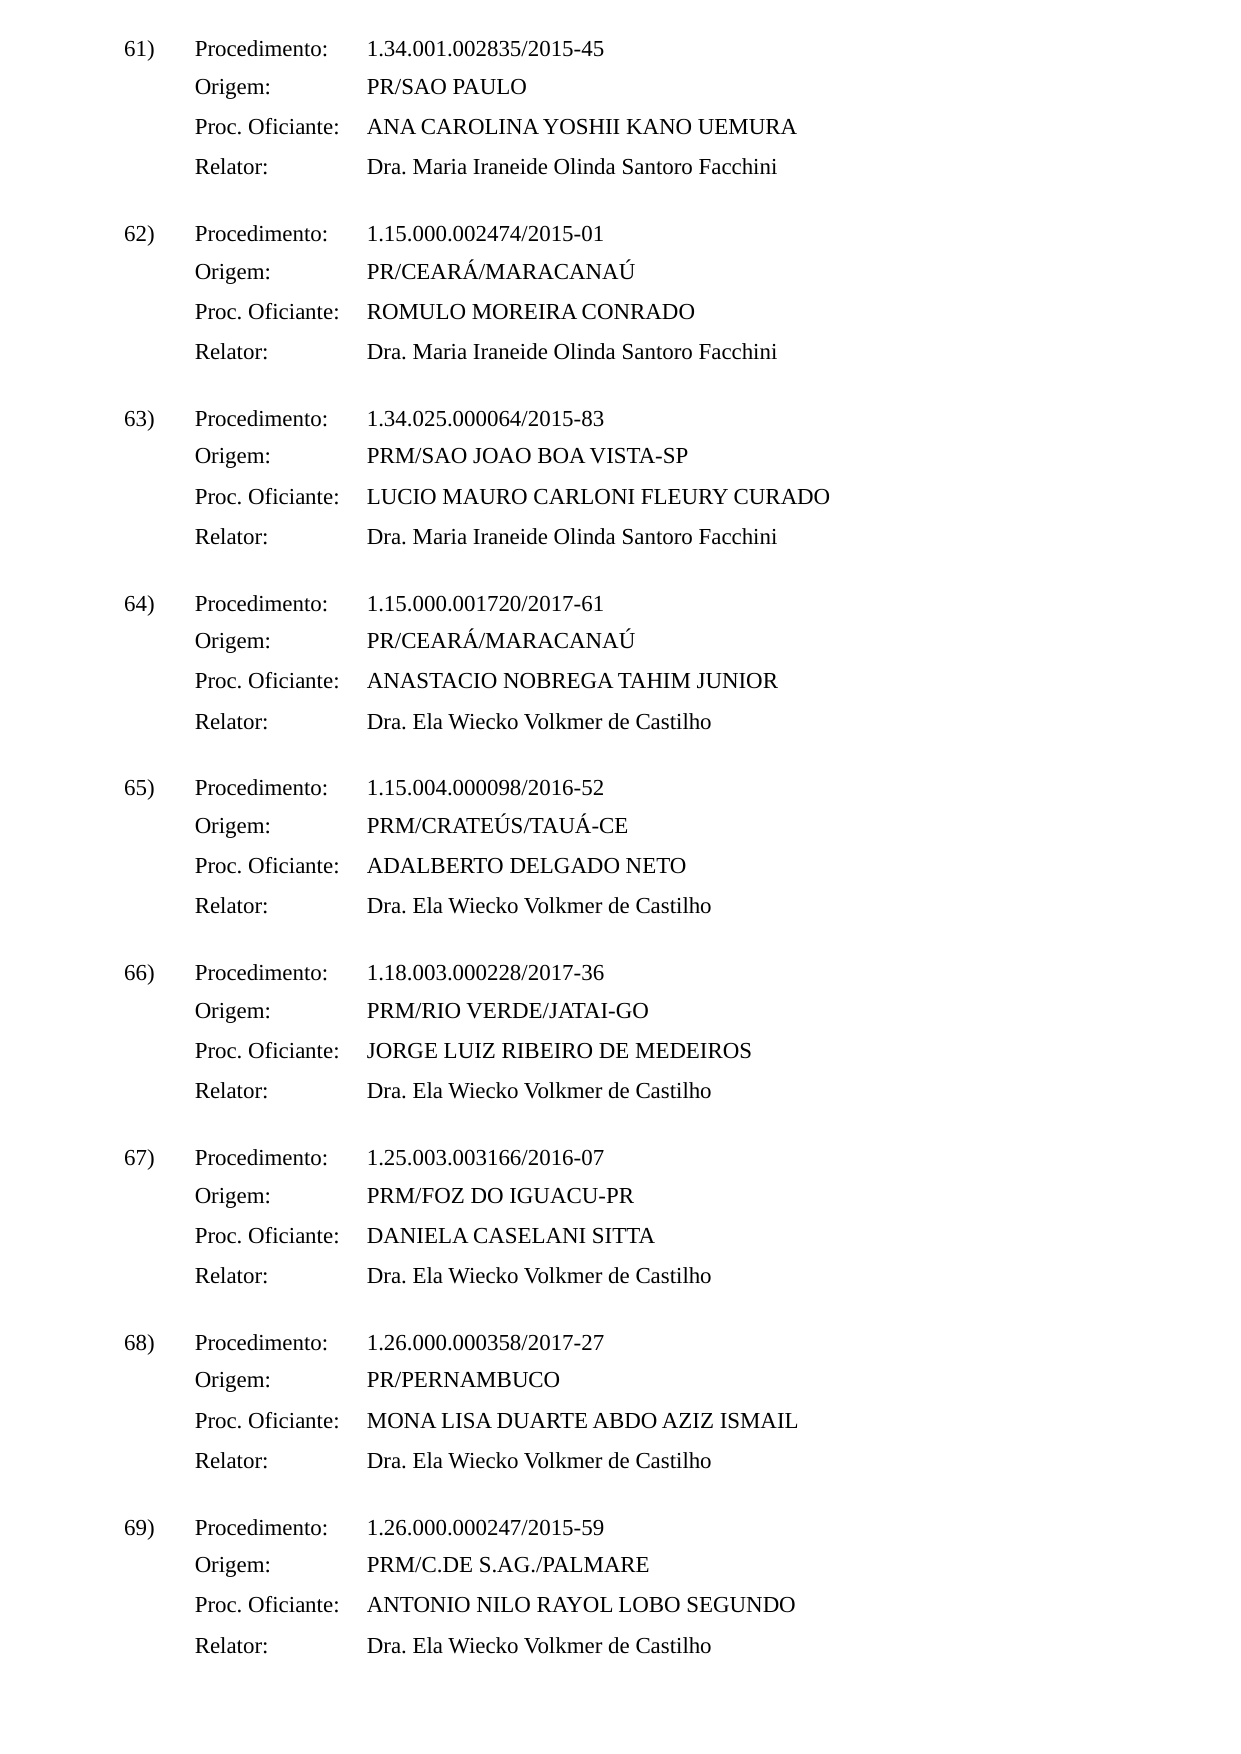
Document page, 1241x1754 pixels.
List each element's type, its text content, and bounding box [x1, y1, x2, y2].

table_cell [118, 148, 189, 188]
table_cell Dra. Ela Wiecko Volkmer de Castilho [361, 1626, 1122, 1666]
table_cell Origem: [189, 67, 361, 107]
table_header 1.26.000.000358/2017-27 [361, 1323, 1122, 1361]
table_header Procedimento: [189, 1138, 361, 1176]
table_cell PR/SAO PAULO [361, 67, 1122, 107]
table_cell [118, 847, 189, 887]
table_cell Dra. Maria Iraneide Olinda Santoro Facchini [361, 333, 1122, 373]
table_cell [118, 1176, 189, 1216]
table_cell [118, 477, 189, 517]
table_cell Origem: [189, 806, 361, 847]
table_cell Dra. Ela Wiecko Volkmer de Castilho [361, 887, 1122, 927]
table_cell ROMULO MOREIRA CONRADO [361, 292, 1122, 332]
table_cell LUCIO MAURO CARLONI FLEURY CURADO [361, 477, 1122, 517]
table_cell [118, 1256, 189, 1297]
table_cell Relator: [189, 1441, 361, 1481]
table_header 67) [118, 1138, 189, 1176]
table_cell [118, 1626, 189, 1666]
table_cell Dra. Ela Wiecko Volkmer de Castilho [361, 702, 1122, 742]
table_cell Proc. Oficiante: [189, 847, 361, 887]
table_cell Proc. Oficiante: [189, 1586, 361, 1626]
table_cell [118, 1216, 189, 1256]
table_cell ANASTACIO NOBREGA TAHIM JUNIOR [361, 662, 1122, 702]
table_header 65) [118, 769, 189, 806]
table_cell Dra. Maria Iraneide Olinda Santoro Facchini [361, 517, 1122, 557]
table_cell ADALBERTO DELGADO NETO [361, 847, 1122, 887]
table_cell Proc. Oficiante: [189, 662, 361, 702]
table_cell [118, 517, 189, 557]
table_cell Dra. Ela Wiecko Volkmer de Castilho [361, 1256, 1122, 1297]
table_cell [118, 1546, 189, 1586]
table_cell [118, 622, 189, 662]
table_header 1.25.003.003166/2016-07 [361, 1138, 1122, 1176]
table_header 1.15.004.000098/2016-52 [361, 769, 1122, 806]
table_cell Origem: [189, 437, 361, 477]
table_cell Proc. Oficiante: [189, 1216, 361, 1256]
table_cell [118, 1031, 189, 1072]
table_header 68) [118, 1323, 189, 1361]
table_header 62) [118, 214, 189, 252]
table_header 1.34.001.002835/2015-45 [361, 30, 1122, 67]
table_cell Relator: [189, 1256, 361, 1297]
table_header Procedimento: [189, 954, 361, 991]
table_header 63) [118, 399, 189, 437]
table_cell PR/CEARÁ/MARACANAÚ [361, 252, 1122, 292]
table_cell DANIELA CASELANI SITTA [361, 1216, 1122, 1256]
table_cell MONA LISA DUARTE ABDO AZIZ ISMAIL [361, 1401, 1122, 1441]
table_cell [118, 108, 189, 148]
table_cell [118, 292, 189, 332]
table_header Procedimento: [189, 214, 361, 252]
table_header 1.18.003.000228/2017-36 [361, 954, 1122, 991]
table_cell ANA CAROLINA YOSHII KANO UEMURA [361, 108, 1122, 148]
table_cell PRM/SAO JOAO BOA VISTA-SP [361, 437, 1122, 477]
table_cell [118, 1072, 189, 1112]
table_cell Relator: [189, 517, 361, 557]
table_cell Origem: [189, 622, 361, 662]
table_header Procedimento: [189, 1323, 361, 1361]
table_cell ANTONIO NILO RAYOL LOBO SEGUNDO [361, 1586, 1122, 1626]
table_cell Relator: [189, 1072, 361, 1112]
table_cell [118, 1361, 189, 1401]
table_cell PRM/FOZ DO IGUACU-PR [361, 1176, 1122, 1216]
table_header 66) [118, 954, 189, 991]
table_header Procedimento: [189, 399, 361, 437]
table_cell Proc. Oficiante: [189, 1031, 361, 1072]
table_header 1.15.000.001720/2017-61 [361, 584, 1122, 622]
table_cell Origem: [189, 1546, 361, 1586]
table_cell PRM/RIO VERDE/JATAI-GO [361, 991, 1122, 1031]
table_cell [118, 437, 189, 477]
table_cell Origem: [189, 991, 361, 1031]
table_cell Relator: [189, 333, 361, 373]
table_cell Relator: [189, 1626, 361, 1666]
table_cell [118, 991, 189, 1031]
table_cell Dra. Ela Wiecko Volkmer de Castilho [361, 1072, 1122, 1112]
table_header 69) [118, 1508, 189, 1546]
table_header 1.26.000.000247/2015-59 [361, 1508, 1122, 1546]
table_header Procedimento: [189, 584, 361, 622]
table_header 61) [118, 30, 189, 67]
table_cell Dra. Ela Wiecko Volkmer de Castilho [361, 1441, 1122, 1481]
table_cell PRM/CRATEÚS/TAUÁ-CE [361, 806, 1122, 847]
table_cell Proc. Oficiante: [189, 292, 361, 332]
table_cell [118, 1586, 189, 1626]
table_header 64) [118, 584, 189, 622]
table_cell Origem: [189, 1361, 361, 1401]
table_cell Relator: [189, 887, 361, 927]
table_cell [118, 662, 189, 702]
table_cell JORGE LUIZ RIBEIRO DE MEDEIROS [361, 1031, 1122, 1072]
table_cell PR/CEARÁ/MARACANAÚ [361, 622, 1122, 662]
table_cell [118, 1401, 189, 1441]
table_header 1.34.025.000064/2015-83 [361, 399, 1122, 437]
table_cell Proc. Oficiante: [189, 108, 361, 148]
table_cell Proc. Oficiante: [189, 1401, 361, 1441]
table_cell [118, 333, 189, 373]
table_header Procedimento: [189, 30, 361, 67]
table_header 1.15.000.002474/2015-01 [361, 214, 1122, 252]
table_cell PR/PERNAMBUCO [361, 1361, 1122, 1401]
table_cell [118, 67, 189, 107]
table_cell [118, 887, 189, 927]
table_cell [118, 1441, 189, 1481]
table_cell Proc. Oficiante: [189, 477, 361, 517]
table_cell PRM/C.DE S.AG./PALMARE [361, 1546, 1122, 1586]
table_cell Origem: [189, 1176, 361, 1216]
table_header Procedimento: [189, 1508, 361, 1546]
table_cell Relator: [189, 148, 361, 188]
table_cell Relator: [189, 702, 361, 742]
table_cell [118, 702, 189, 742]
table_cell [118, 806, 189, 847]
table_cell Dra. Maria Iraneide Olinda Santoro Facchini [361, 148, 1122, 188]
table_cell [118, 252, 189, 292]
table_cell Origem: [189, 252, 361, 292]
table_header Procedimento: [189, 769, 361, 806]
